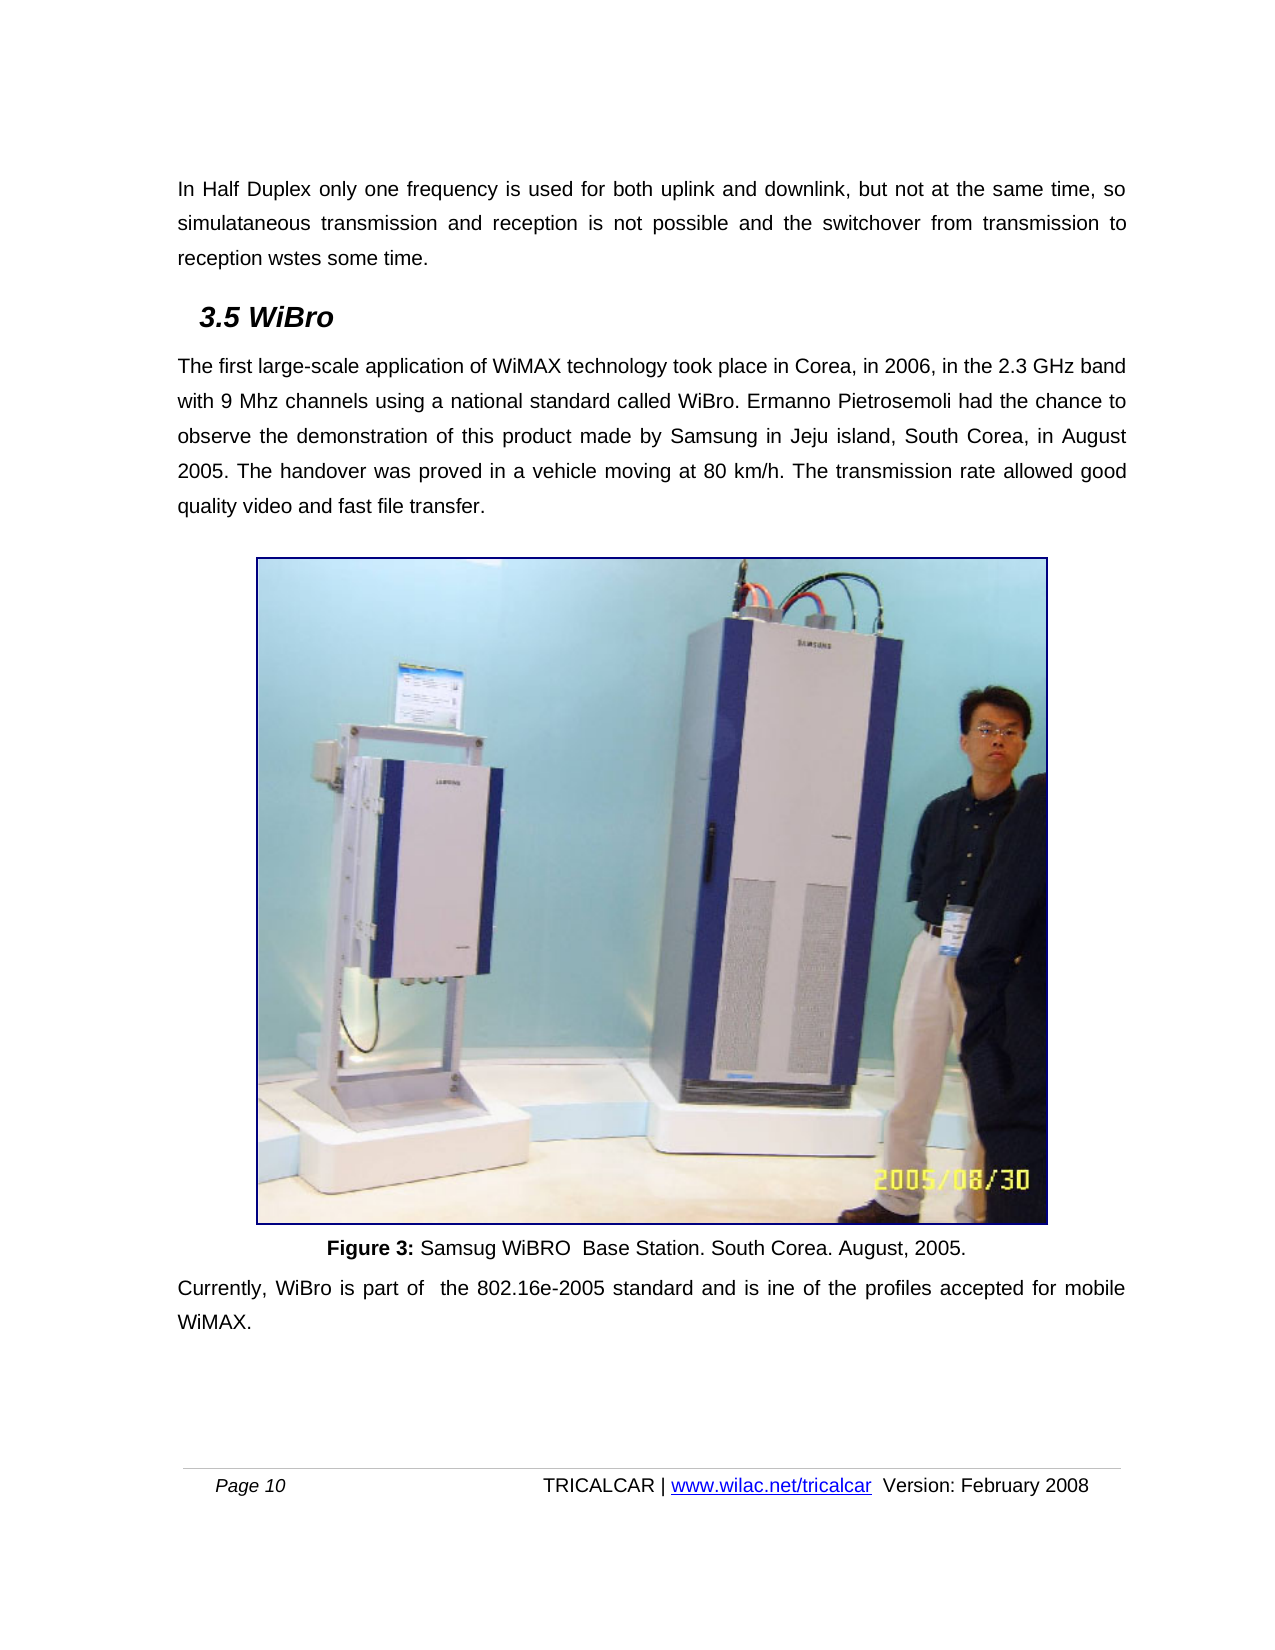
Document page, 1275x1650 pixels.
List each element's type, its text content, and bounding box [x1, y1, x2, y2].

text In Half Duplex only one frequency is used for both uplink and downlink, but not at the same time, so simulataneous transmission and reception is not possible and the switchover from transmission to reception wstes some time. [177, 177, 1127, 270]
picture [258, 559, 1046, 1223]
text Currently, WiBro is part of the 802.16e-2005 standard and is ine of the profiles accepted for mobile WiMAX. [177, 1276, 1127, 1334]
text Figure 3: Samsug WiBRO Base Station. South Corea. August, 2005. [177, 573, 1127, 1260]
text The first large-scale application of WiMAX technology took place in Corea, in 2006, in the 2.3 GHz band with 9 Mhz channels using a national standard called WiBro. Ermanno Pietrosemoli had the chance to observe the demonstration of this product made by Samsung in Jeju island, South Corea, in August 2005. The handover was proved in a vehicle moving at 80 km/h. The transmission rate allowed good quality video and fast file transfer. [177, 355, 1127, 517]
subtitle WiBro [177, 301, 1127, 334]
